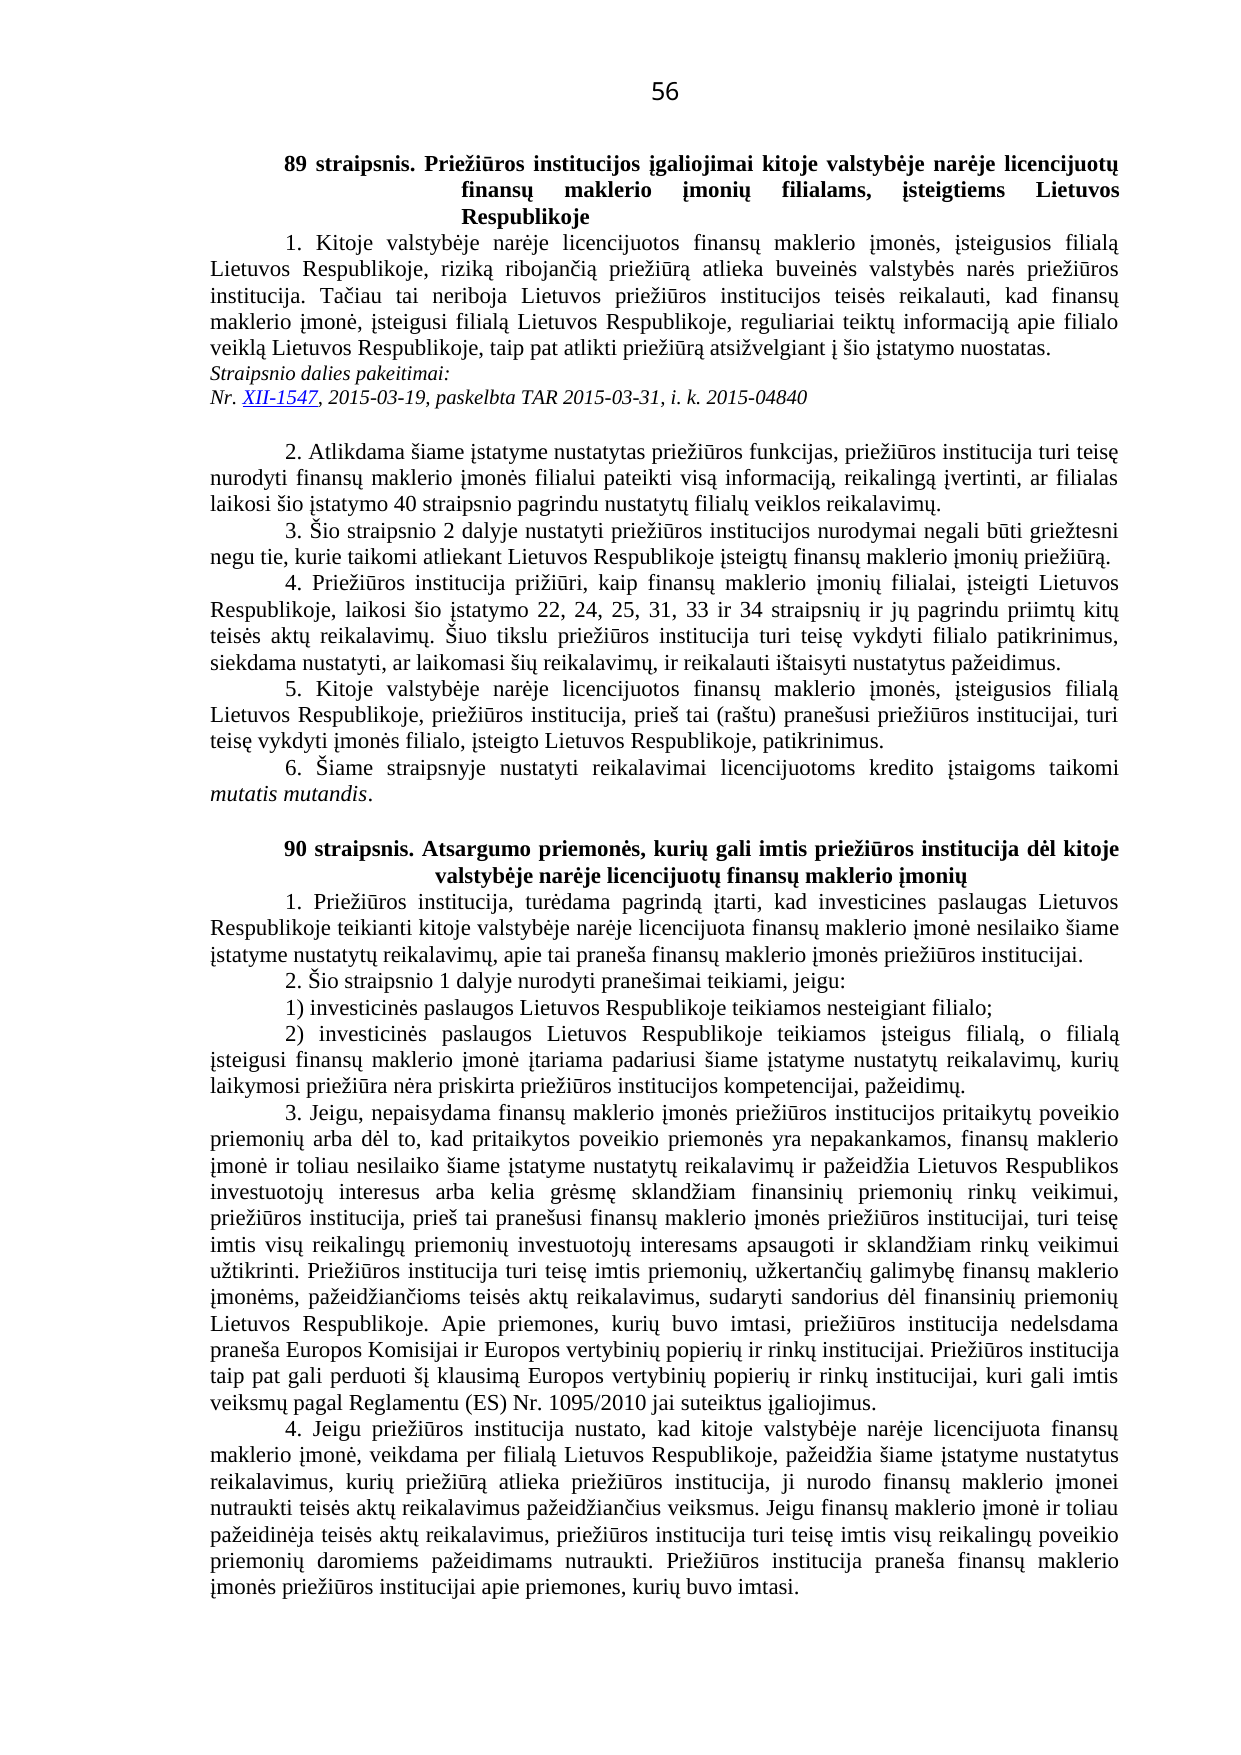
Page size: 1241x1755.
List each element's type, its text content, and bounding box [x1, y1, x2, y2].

text 3. Šio straipsnio 2 dalyje nustatyti priežiūros institucijos nurodymai negali būti griežtesni negu tie, kurie taikomi atliekant Lietuvos Respublikoje įsteigtų finansų maklerio įmonių priežiūrą. [210, 517, 1120, 569]
text 4. Priežiūros institucija prižiūri, kaip finansų maklerio įmonių filialai, įsteigti Lietuvos Respublikoje, laikosi šio įstatymo 22, 24, 25, 31, 33 ir 34 straipsnių ir jų pagrindu priimtų kitų teisės aktų reikalavimų. Šiuo tikslu priežiūros institucija turi teisę vykdyti filialo patikrinimus, siekdama nustatyti, ar laikomasi šių reikalavimų, ir reikalauti ištaisyti nustatytus pažeidimus. [210, 569, 1120, 675]
text Straipsnio dalies pakeitimai: [210, 361, 1120, 385]
text 4. Jeigu priežiūros institucija nustato, kad kitoje valstybėje narėje licencijuota finansų maklerio įmonė, veikdama per filialą Lietuvos Respublikoje, pažeidžia šiame įstatyme nustatytus reikalavimus, kurių priežiūrą atlieka priežiūros institucija, ji nurodo finansų maklerio įmonei nutraukti teisės aktų reikalavimus pažeidžiančius veiksmus. Jeigu finansų maklerio įmonė ir toliau pažeidinėja teisės aktų reikalavimus, priežiūros institucija turi teisę imtis visų reikalingų poveikio priemonių daromiems pažeidimams nutraukti. Priežiūros institucija praneša finansų maklerio įmonės priežiūros institucijai apie priemones, kurių buvo imtasi. [210, 1415, 1120, 1600]
text 2) investicinės paslaugos Lietuvos Respublikoje teikiamos įsteigus filialą, o filialą įsteigusi finansų maklerio įmonė įtariama padariusi šiame įstatyme nustatytų reikalavimų, kurių laikymosi priežiūra nėra priskirta priežiūros institucijos kompetencijai, pažeidimų. [210, 1020, 1120, 1099]
text 89 straipsnis. Priežiūros institucijos įgaliojimai kitoje valstybėje narėje licencijuotų finansų maklerio įmonių filialams, įsteigtiems Lietuvos Respublikoje [284, 150, 1120, 229]
text 2. Atlikdama šiame įstatyme nustatytas priežiūros funkcijas, priežiūros institucija turi teisę nurodyti finansų maklerio įmonės filialui pateikti visą informaciją, reikalingą įvertinti, ar filialas laikosi šio įstatymo 40 straipsnio pagrindu nustatytų filialų veiklos reikalavimų. [210, 438, 1120, 517]
text 1. Priežiūros institucija, turėdama pagrindą įtarti, kad investicines paslaugas Lietuvos Respublikoje teikianti kitoje valstybėje narėje licencijuota finansų maklerio įmonė nesilaiko šiame įstatyme nustatytų reikalavimų, apie tai praneša finansų maklerio įmonės priežiūros institucijai. [210, 888, 1120, 967]
text 5. Kitoje valstybėje narėje licencijuotos finansų maklerio įmonės, įsteigusios filialą Lietuvos Respublikoje, priežiūros institucija, prieš tai (raštu) pranešusi priežiūros institucijai, turi teisę vykdyti įmonės filialo, įsteigto Lietuvos Respublikoje, patikrinimus. [210, 675, 1120, 754]
text 1. Kitoje valstybėje narėje licencijuotos finansų maklerio įmonės, įsteigusios filialą Lietuvos Respublikoje, riziką ribojančią priežiūrą atlieka buveinės valstybės narės priežiūros institucija. Tačiau tai neriboja Lietuvos priežiūros institucijos teisės reikalauti, kad finansų maklerio įmonė, įsteigusi filialą Lietuvos Respublikoje, reguliariai teiktų informaciją apie filialo veiklą Lietuvos Respublikoje, taip pat atlikti priežiūrą atsižvelgiant į šio įstatymo nuostatas. [210, 229, 1120, 361]
text 90 straipsnis. Atsargumo priemonės, kurių gali imtis priežiūros institucija dėl kitoje valstybėje narėje licencijuotų finansų maklerio įmonių [284, 835, 1120, 888]
text 6. Šiame straipsnyje nustatyti reikalavimai licencijuotoms kredito įstaigoms taikomi mutatis mutandis. [210, 754, 1120, 807]
text 1) investicinės paslaugos Lietuvos Respublikoje teikiamos nesteigiant filialo; [210, 993, 1120, 1020]
text 2. Šio straipsnio 1 dalyje nurodyti pranešimai teikiami, jeigu: [210, 967, 1120, 993]
text Nr. XII-1547, 2015-03-19, paskelbta TAR 2015-03-31, i. k. 2015-04840 [210, 385, 1120, 409]
text 3. Jeigu, nepaisydama finansų maklerio įmonės priežiūros institucijos pritaikytų poveikio priemonių arba dėl to, kad pritaikytos poveikio priemonės yra nepakankamos, finansų maklerio įmonė ir toliau nesilaiko šiame įstatyme nustatytų reikalavimų ir pažeidžia Lietuvos Respublikos investuotojų interesus arba kelia grėsmę sklandžiam finansinių priemonių rinkų veikimui, priežiūros institucija, prieš tai pranešusi finansų maklerio įmonės priežiūros institucijai, turi teisę imtis visų reikalingų priemonių investuotojų interesams apsaugoti ir sklandžiam rinkų veikimui užtikrinti. Priežiūros institucija turi teisę imtis priemonių, užkertančių galimybę finansų maklerio įmonėms, pažeidžiančioms teisės aktų reikalavimus, sudaryti sandorius dėl finansinių priemonių Lietuvos Respublikoje. Apie priemones, kurių buvo imtasi, priežiūros institucija nedelsdama praneša Europos Komisijai ir Europos vertybinių popierių ir rinkų institucijai. Priežiūros institucija taip pat gali perduoti šį klausimą Europos vertybinių popierių ir rinkų institucijai, kuri gali imtis veiksmų pagal Reglamentu (ES) Nr. 1095/2010 jai suteiktus įgaliojimus. [210, 1099, 1120, 1415]
